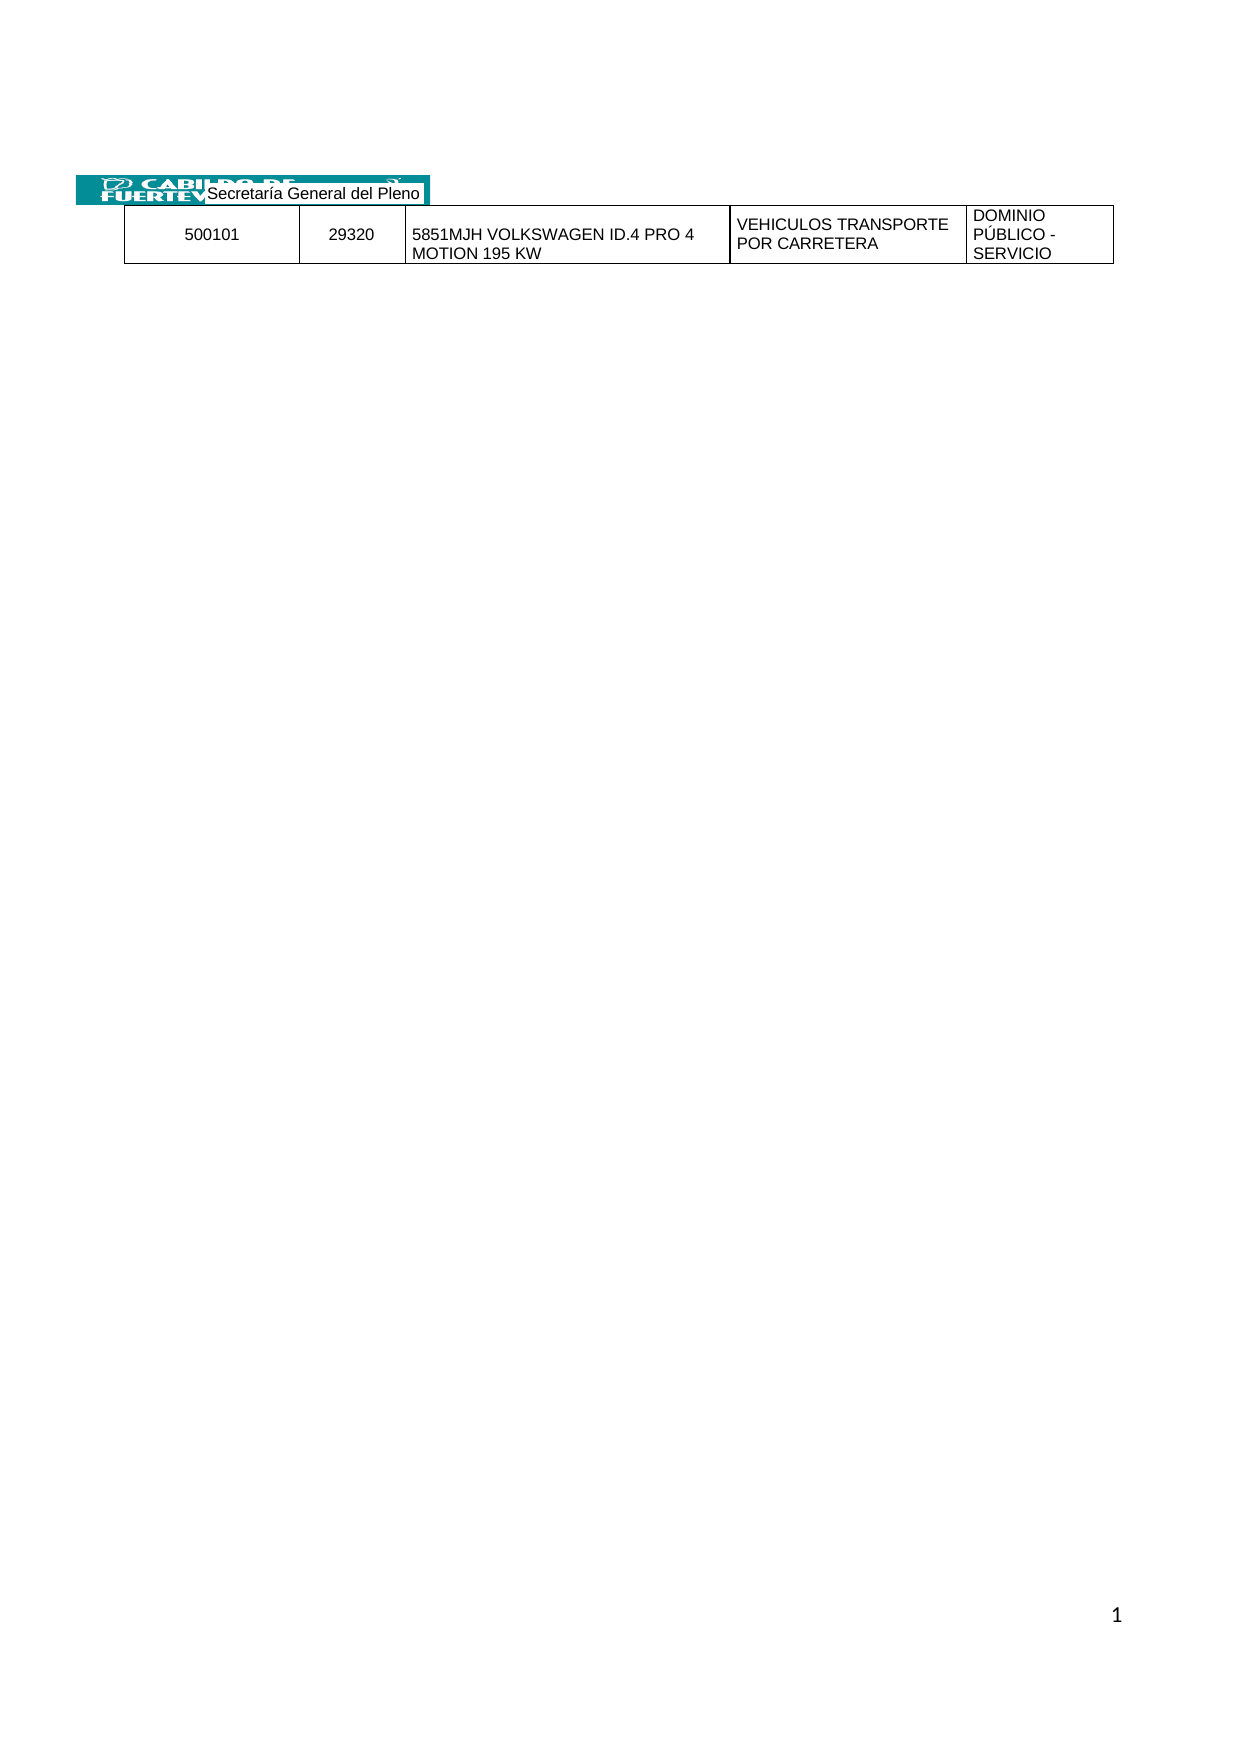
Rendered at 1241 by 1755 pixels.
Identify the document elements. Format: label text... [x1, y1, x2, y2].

table_cell 5851MJH VOLKSWAGEN ID.4 PRO 4 MOTION 195 KW [406, 206, 729, 263]
table_cell VEHICULOS TRANSPORTE POR CARRETERA [731, 206, 966, 263]
table_cell 500101 [125, 206, 299, 263]
picture [75, 175, 431, 205]
table_cell 29320 [300, 206, 405, 263]
table_cell DOMINIO PÚBLICO - SERVICIO [967, 206, 1113, 263]
